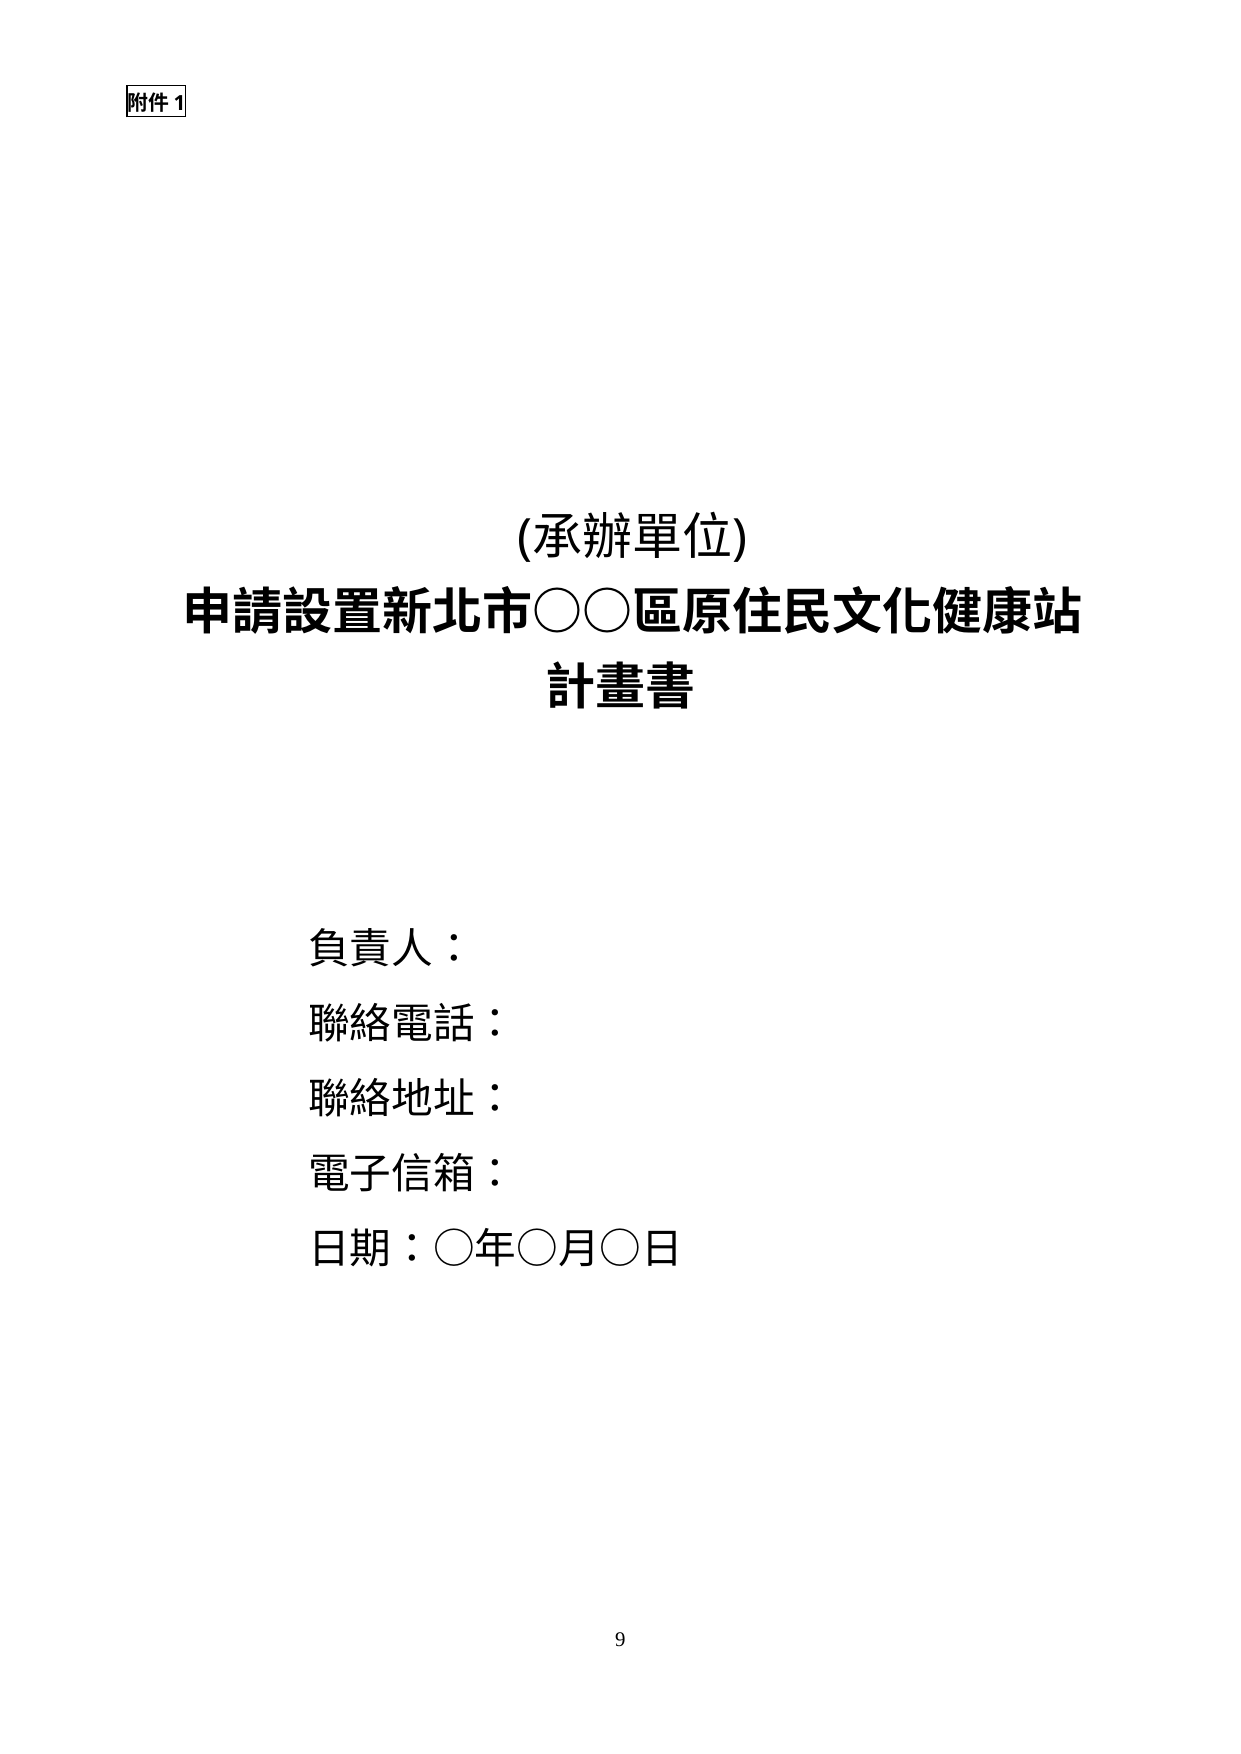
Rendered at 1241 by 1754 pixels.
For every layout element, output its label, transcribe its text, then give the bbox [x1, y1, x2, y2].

subtitle 日期：○年○月○日 [103, 1207, 1137, 1282]
text (承辦單位) [126, 495, 1137, 570]
text 申請設置新北市○○區原住民文化健康站 [126, 570, 1137, 645]
subtitle 負責人： [103, 907, 1137, 982]
text 附件1 [126, 82, 1137, 120]
subtitle 聯絡地址： [103, 1057, 1137, 1132]
subtitle 電子信箱： [103, 1132, 1137, 1207]
text 計畫書 [103, 645, 1137, 720]
subtitle 聯絡電話： [103, 982, 1137, 1057]
